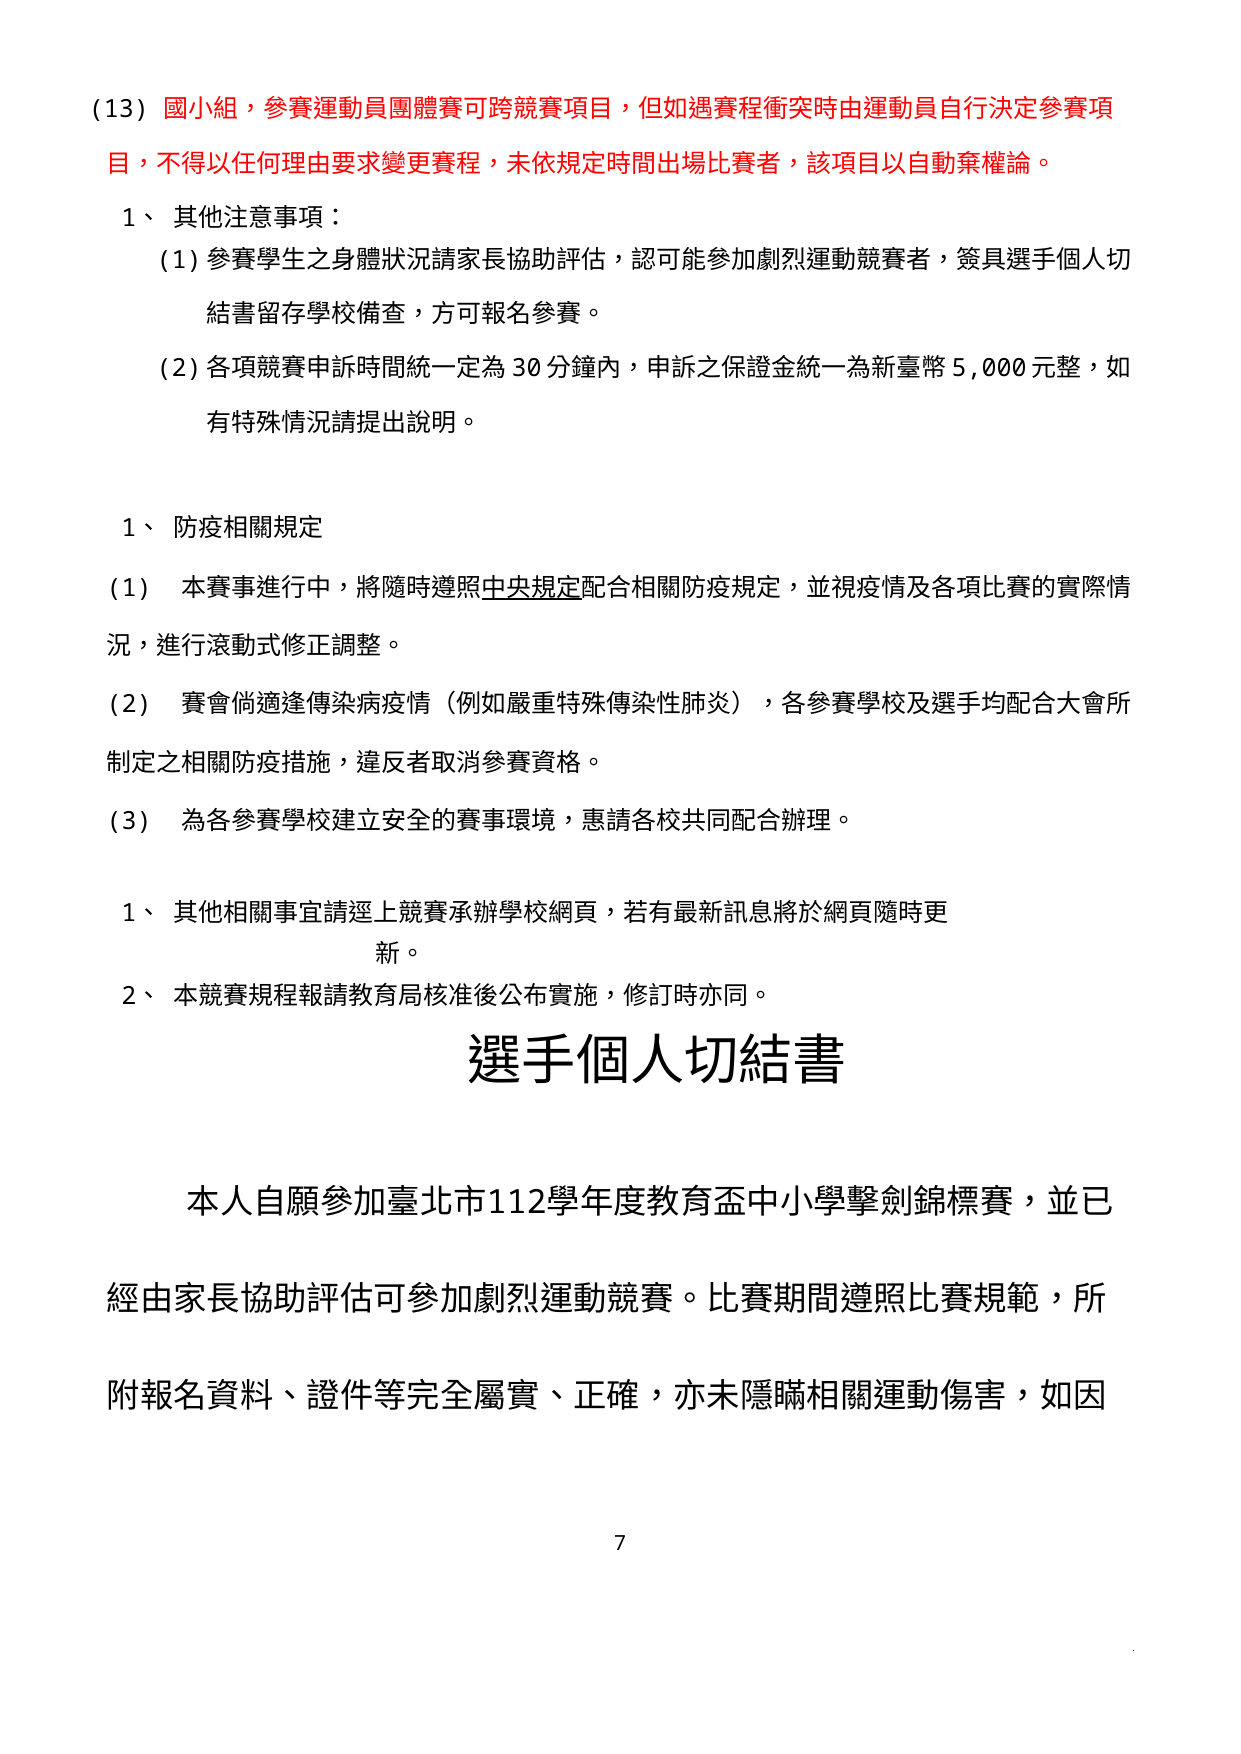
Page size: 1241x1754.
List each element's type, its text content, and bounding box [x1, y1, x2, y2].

list 參賽學生之身體狀況請家長協助評估，認可能參加劇烈運動競賽者，簽具選手個人切結書留存學校備查，方可報名參賽。 [156, 239, 1134, 330]
list 國小組，參賽運動員團體賽可跨競賽項目，但如遇賽程衝突時由運動員自行決定參賽項目，不得以任何理由要求變更賽程，未依規定時間出場比賽者，該項目以自動棄權論。 [89, 89, 1134, 179]
list 本賽事進行中，將隨時遵照中央規定配合相關防疫規定，並視疫情及各項比賽的實際情況，進行滾動式修正調整。 [106, 549, 1137, 666]
text 新。 [180, 934, 1134, 970]
text 本人自願參加臺北市112學年度教育盃中小學擊劍錦標賽，並已經由家長協助評估可參加劇烈運動競賽。比賽期間遵照比賽規範，所附報名資料、證件等完全屬實、正確，亦未隱瞞相關運動傷害，如因 [106, 1175, 1134, 1417]
list 為各參賽學校建立安全的賽事環境，惠請各校共同配合辦理。 [106, 783, 1137, 841]
list 其他注意事項： [121, 197, 1134, 234]
list 其他相關事宜請逕上競賽承辦學校網頁，若有最新訊息將於網頁隨時更 [121, 892, 1134, 928]
list 賽會倘適逢傳染病疫情（例如嚴重特殊傳染性肺炎），各參賽學校及選手均配合大會所制定之相關防疫措施，違反者取消參賽資格。 [106, 666, 1137, 783]
list 本競賽規程報請教育局核准後公布實施，修訂時亦同。 [121, 975, 1134, 1012]
text 選手個人切結書 [180, 1017, 1134, 1095]
list 防疫相關規定 [121, 508, 1134, 544]
list 各項競賽申訴時間統一定為30分鐘內，申訴之保證金統一為新臺幣5,000元整，如有特殊情況請提出說明。 [156, 348, 1134, 438]
